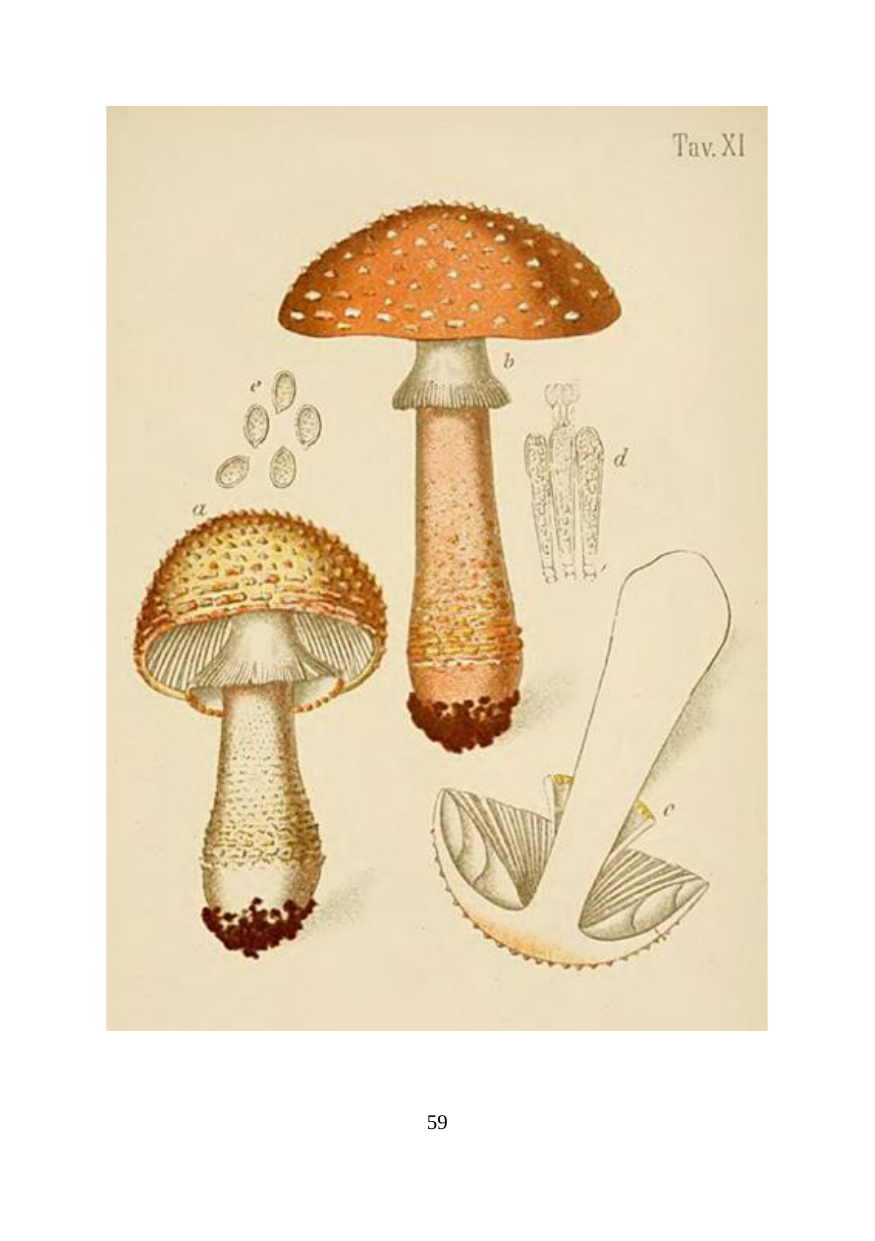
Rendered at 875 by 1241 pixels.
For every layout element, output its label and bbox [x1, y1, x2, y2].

picture [106, 106, 768, 1031]
